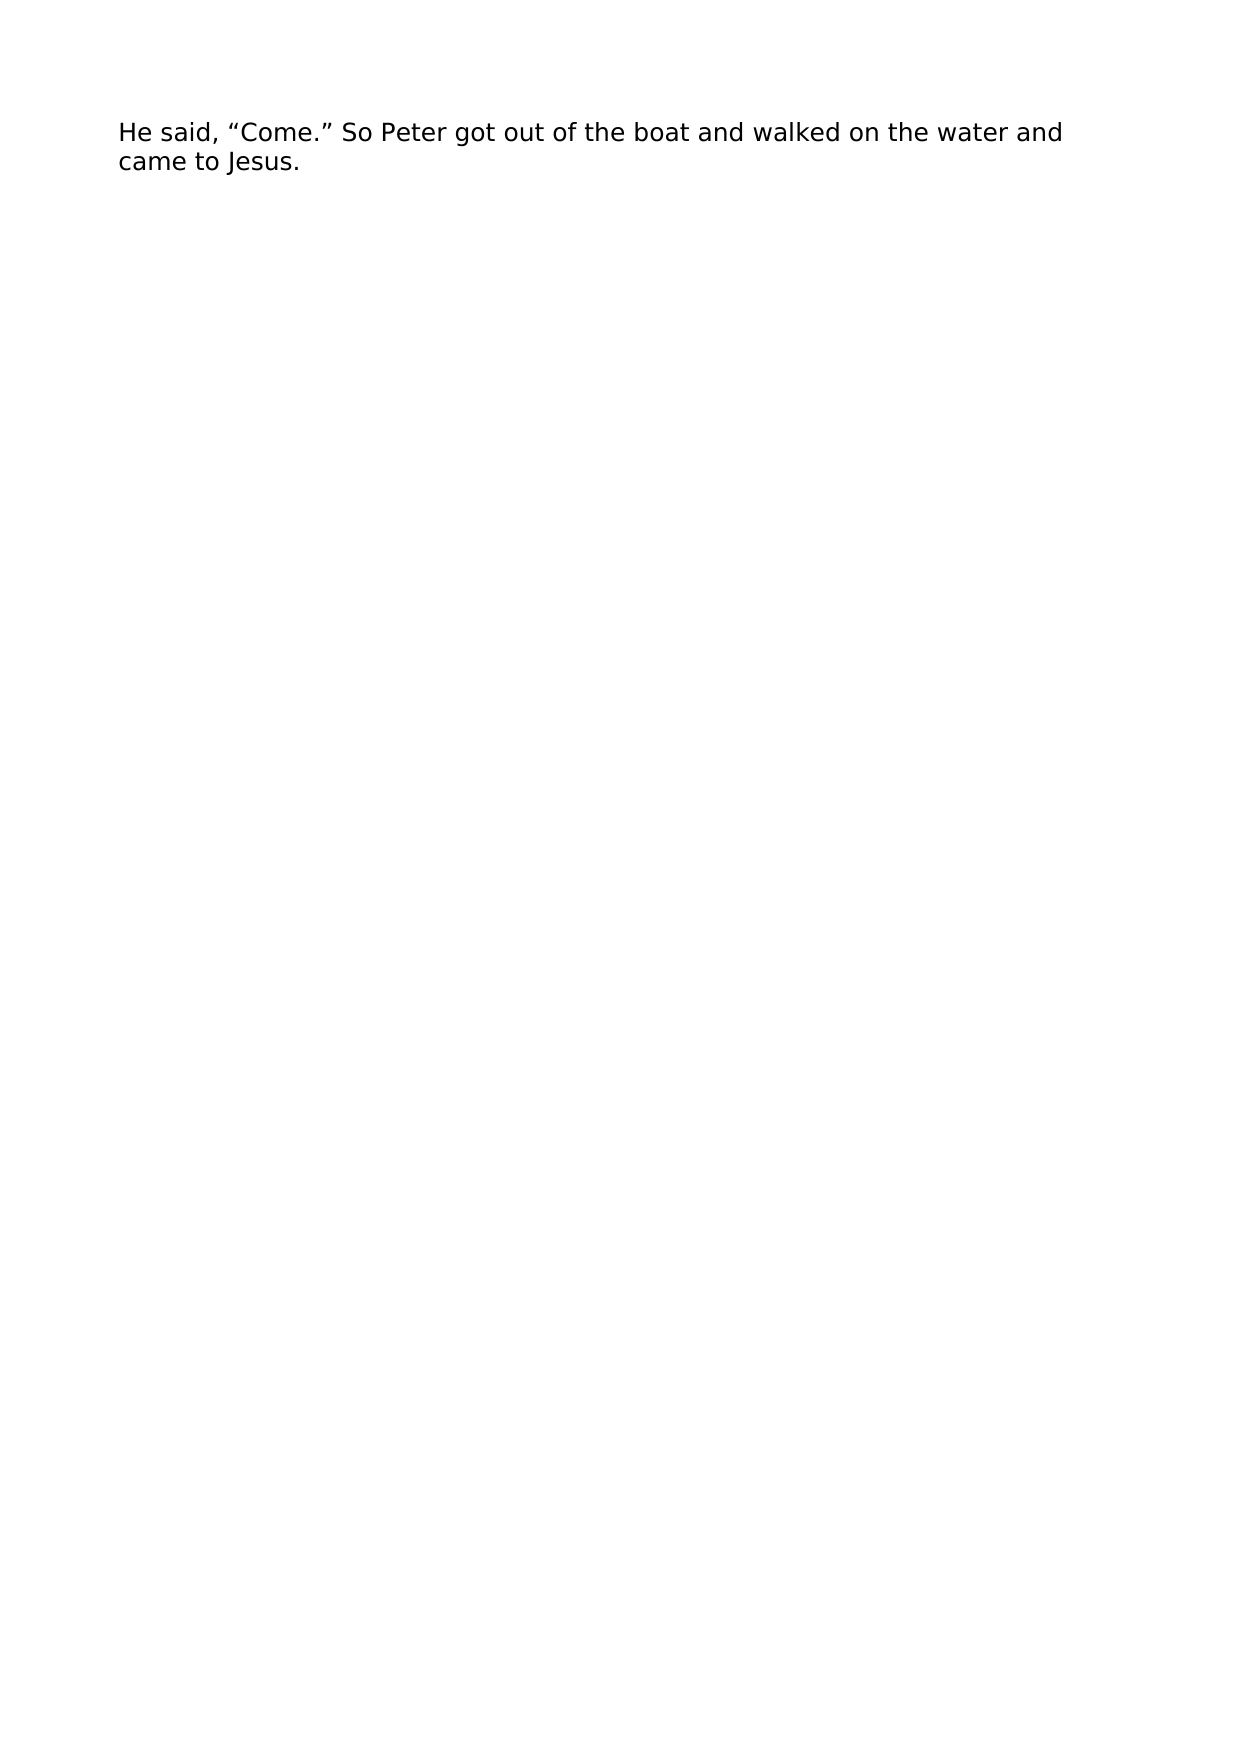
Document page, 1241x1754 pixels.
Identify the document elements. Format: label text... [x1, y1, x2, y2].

text He said, “Come.” So Peter got out of the boat and walked on the water and came to Jesus. [118, 118, 1122, 176]
